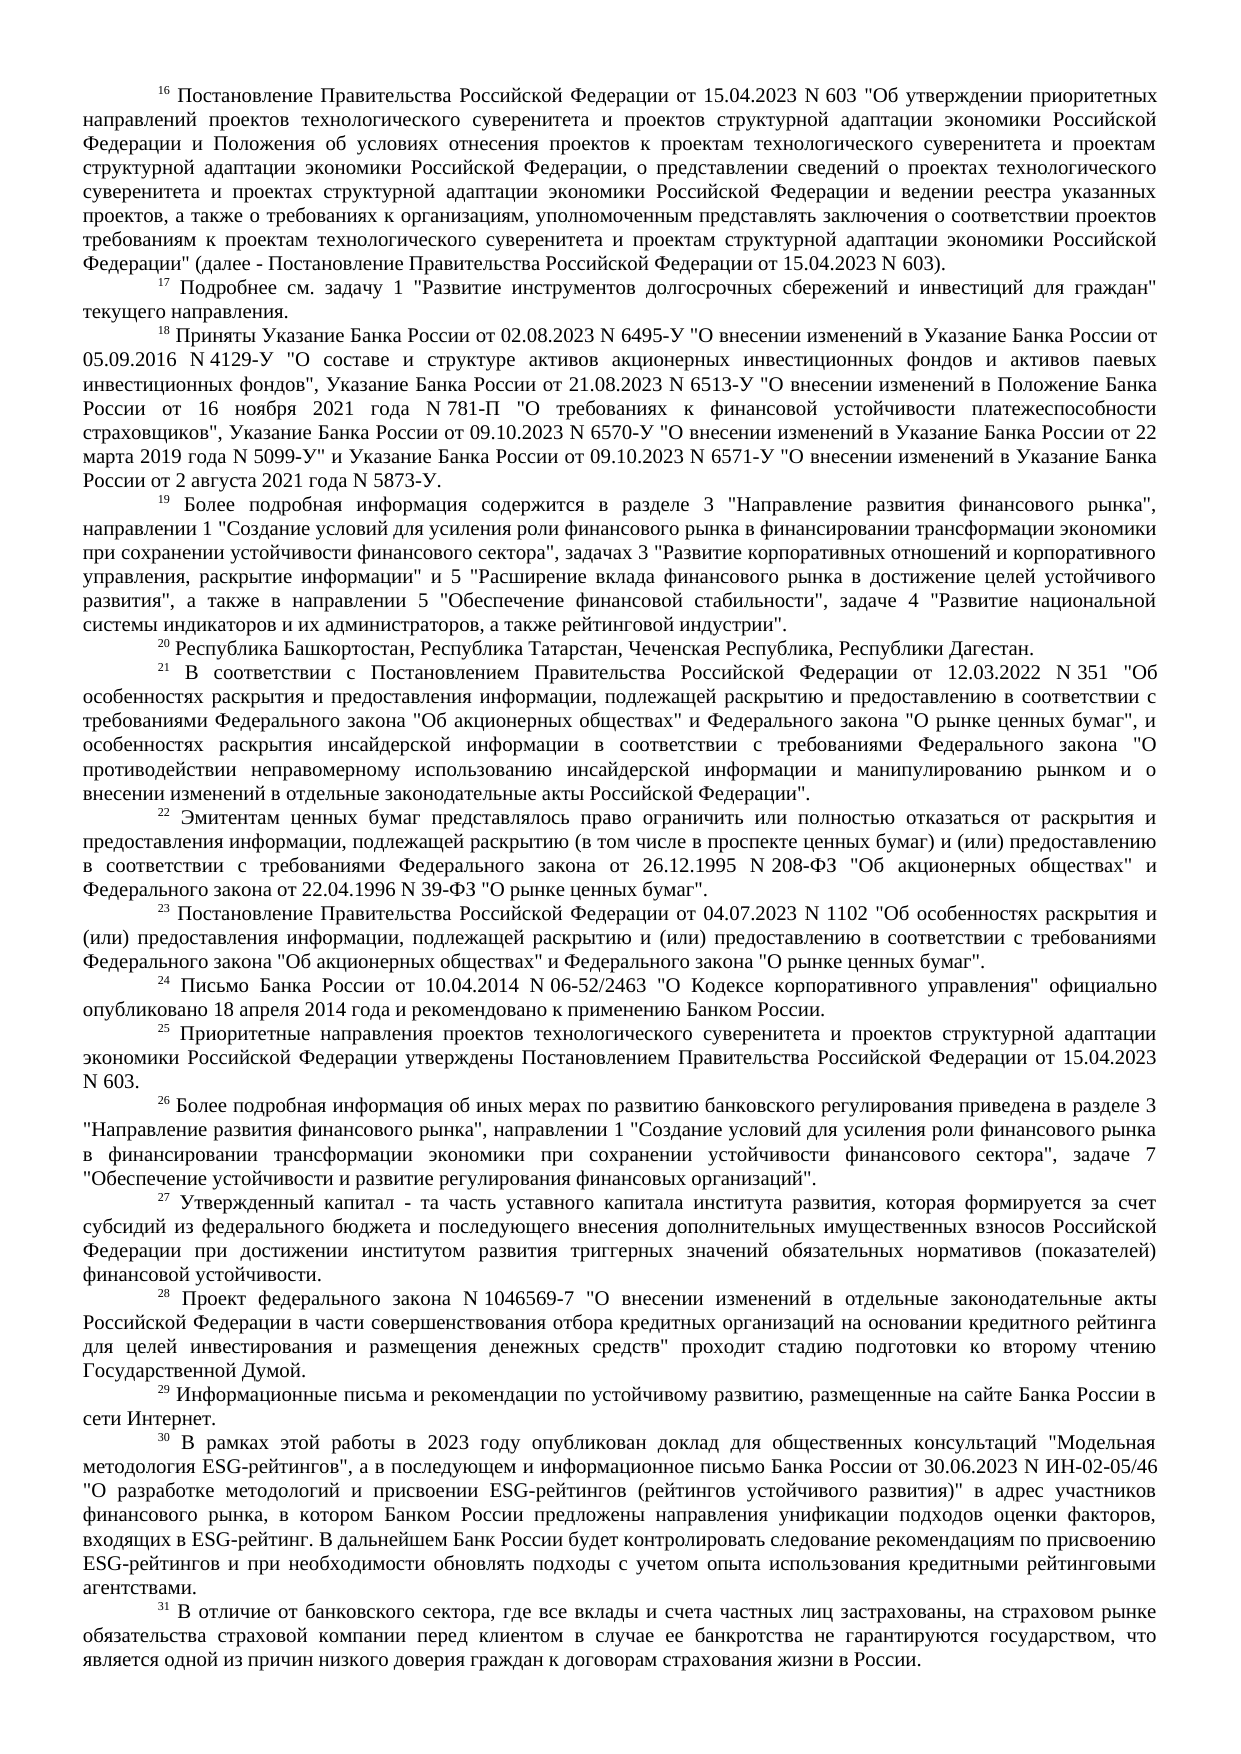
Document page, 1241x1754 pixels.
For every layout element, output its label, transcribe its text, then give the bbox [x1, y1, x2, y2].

text 25 Приоритетные направления проектов технологического суверенитета и проектов структурной адаптации экономики Российской Федерации утверждены Постановлением Правительства Российской Федерации от 15.04.2023 N 603. [83, 1021, 1157, 1093]
text 27 Утвержденный капитал - та часть уставного капитала института развития, которая формируется за счет субсидий из федерального бюджета и последующего внесения дополнительных имущественных взносов Российской Федерации при достижении институтом развития триггерных значений обязательных нормативов (показателей) финансовой устойчивости. [83, 1189, 1157, 1286]
text 29 Информационные письма и рекомендации по устойчивому развитию, размещенные на сайте Банка России в сети Интернет. [83, 1382, 1157, 1430]
text 31 В отличие от банковского сектора, где все вклады и счета частных лиц застрахованы, на страховом рынке обязательства страховой компании перед клиентом в случае ее банкротства не гарантируются государством, что является одной из причин низкого доверия граждан к договорам страхования жизни в России. [83, 1599, 1157, 1671]
text 28 Проект федерального закона N 1046569-7 "О внесении изменений в отдельные законодательные акты Российской Федерации в части совершенствования отбора кредитных организаций на основании кредитного рейтинга для целей инвестирования и размещения денежных средств" проходит стадию подготовки ко второму чтению Государственной Думой. [83, 1286, 1157, 1382]
text 21 В соответствии с Постановлением Правительства Российской Федерации от 12.03.2022 N 351 "Об особенностях раскрытия и предоставления информации, подлежащей раскрытию и предоставлению в соответствии с требованиями Федерального закона "Об акционерных обществах" и Федерального закона "О рынке ценных бумаг", и особенностях раскрытия инсайдерской информации в соответствии с требованиями Федерального закона "О противодействии неправомерному использованию инсайдерской информации и манипулированию рынком и о внесении изменений в отдельные законодательные акты Российской Федерации". [83, 660, 1157, 804]
text 20 Республика Башкортостан, Республика Татарстан, Чеченская Республика, Республики Дагестан. [83, 636, 1157, 660]
text 30 В рамках этой работы в 2023 году опубликован доклад для общественных консультаций "Модельная методология ESG-рейтингов", а в последующем и информационное письмо Банка России от 30.06.2023 N ИН-02-05/46 "О разработке методологий и присвоении ESG-рейтингов (рейтингов устойчивого развития)" в адрес участников финансового рынка, в котором Банком России предложены направления унификации подходов оценки факторов, входящих в ESG-рейтинг. В дальнейшем Банк России будет контролировать следование рекомендациям по присвоению ESG-рейтингов и при необходимости обновлять подходы с учетом опыта использования кредитными рейтинговыми агентствами. [83, 1430, 1157, 1599]
text 19 Более подробная информация содержится в разделе 3 "Направление развития финансового рынка", направлении 1 "Создание условий для усиления роли финансового рынка в финансировании трансформации экономики при сохранении устойчивости финансового сектора", задачах 3 "Развитие корпоративных отношений и корпоративного управления, раскрытие информации" и 5 "Расширение вклада финансового рынка в достижение целей устойчивого развития", а также в направлении 5 "Обеспечение финансовой стабильности", задаче 4 "Развитие национальной системы индикаторов и их администраторов, а также рейтинговой индустрии". [83, 492, 1157, 636]
text 26 Более подробная информация об иных мерах по развитию банковского регулирования приведена в разделе 3 "Направление развития финансового рынка", направлении 1 "Создание условий для усиления роли финансового рынка в финансировании трансформации экономики при сохранении устойчивости финансового сектора", задаче 7 "Обеспечение устойчивости и развитие регулирования финансовых организаций". [83, 1093, 1157, 1189]
text 16 Постановление Правительства Российской Федерации от 15.04.2023 N 603 "Об утверждении приоритетных направлений проектов технологического суверенитета и проектов структурной адаптации экономики Российской Федерации и Положения об условиях отнесения проектов к проектам технологического суверенитета и проектам структурной адаптации экономики Российской Федерации, о представлении сведений о проектах технологического суверенитета и проектах структурной адаптации экономики Российской Федерации и ведении реестра указанных проектов, а также о требованиях к организациям, уполномоченным представлять заключения о соответствии проектов требованиям к проектам технологического суверенитета и проектам структурной адаптации экономики Российской Федерации" (далее - Постановление Правительства Российской Федерации от 15.04.2023 N 603). [83, 83, 1157, 275]
text 22 Эмитентам ценных бумаг представлялось право ограничить или полностью отказаться от раскрытия и предоставления информации, подлежащей раскрытию (в том числе в проспекте ценных бумаг) и (или) предоставлению в соответствии с требованиями Федерального закона от 26.12.1995 N 208-ФЗ "Об акционерных обществах" и Федерального закона от 22.04.1996 N 39-ФЗ "О рынке ценных бумаг". [83, 804, 1157, 901]
text 18 Приняты Указание Банка России от 02.08.2023 N 6495-У "О внесении изменений в Указание Банка России от 05.09.2016 N 4129-У "О составе и структуре активов акционерных инвестиционных фондов и активов паевых инвестиционных фондов", Указание Банка России от 21.08.2023 N 6513-У "О внесении изменений в Положение Банка России от 16 ноября 2021 года N 781-П "О требованиях к финансовой устойчивости платежеспособности страховщиков", Указание Банка России от 09.10.2023 N 6570-У "О внесении изменений в Указание Банка России от 22 марта 2019 года N 5099-У" и Указание Банка России от 09.10.2023 N 6571-У "О внесении изменений в Указание Банка России от 2 августа 2021 года N 5873-У. [83, 323, 1157, 492]
text 17 Подробнее см. задачу 1 "Развитие инструментов долгосрочных сбережений и инвестиций для граждан" текущего направления. [83, 275, 1157, 323]
text 23 Постановление Правительства Российской Федерации от 04.07.2023 N 1102 "Об особенностях раскрытия и (или) предоставления информации, подлежащей раскрытию и (или) предоставлению в соответствии с требованиями Федерального закона "Об акционерных обществах" и Федерального закона "О рынке ценных бумаг". [83, 901, 1157, 973]
text 24 Письмо Банка России от 10.04.2014 N 06-52/2463 "О Кодексе корпоративного управления" официально опубликовано 18 апреля 2014 года и рекомендовано к применению Банком России. [83, 973, 1157, 1021]
